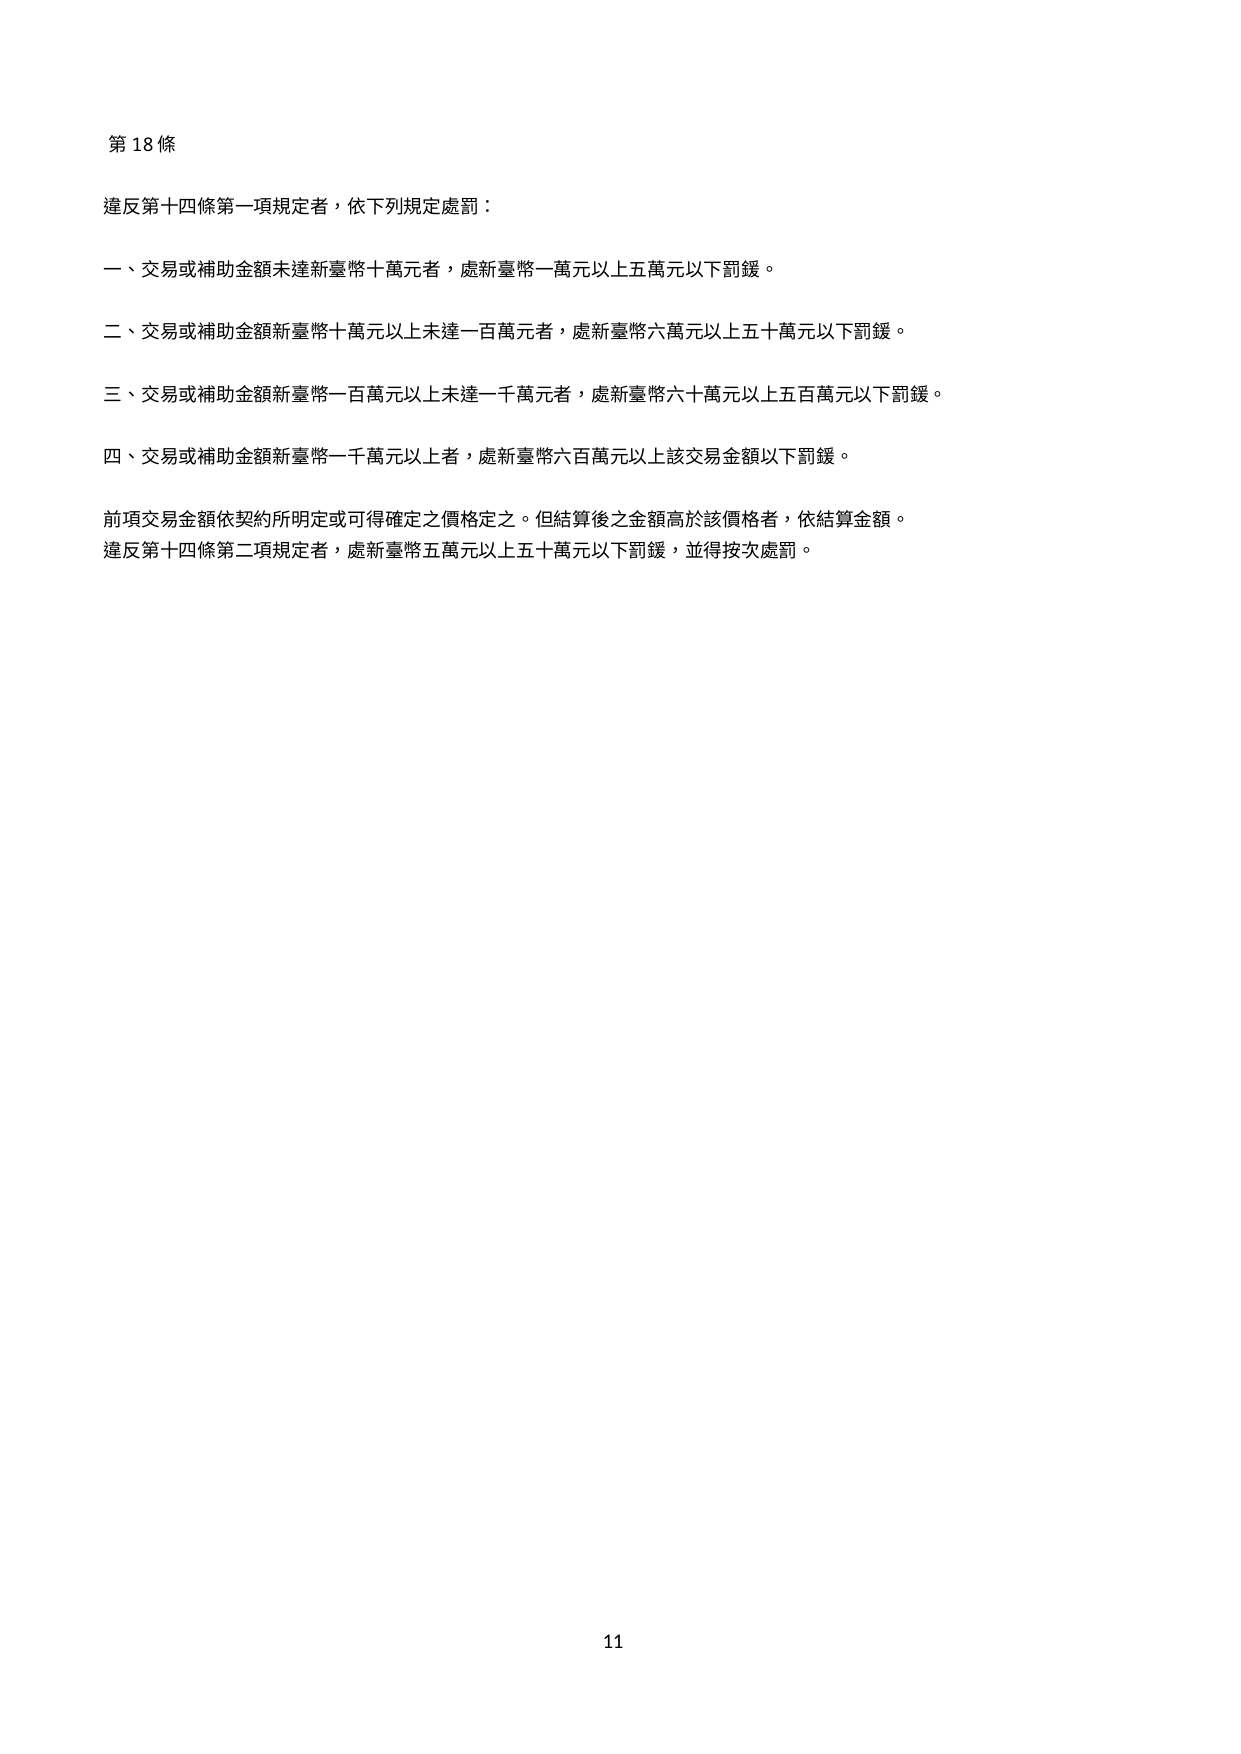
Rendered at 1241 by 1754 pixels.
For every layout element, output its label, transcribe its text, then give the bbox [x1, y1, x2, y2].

text 三、交易或補助金額新臺幣一百萬元以上未達一千萬元者，處新臺幣六十萬元以上五百萬元以下罰鍰。 [103, 352, 1122, 414]
text 一、交易或補助金額未達新臺幣十萬元者，處新臺幣一萬元以上五萬元以下罰鍰。 [103, 227, 1122, 289]
text 二、交易或補助金額新臺幣十萬元以上未達一百萬元者，處新臺幣六萬元以上五十萬元以下罰鍰。 [103, 289, 1122, 352]
text 前項交易金額依契約所明定或可得確定之價格定之。但結算後之金額高於該價格者，依結算金額。 [103, 477, 1122, 539]
text 違反第十四條第二項規定者，處新臺幣五萬元以上五十萬元以下罰鍰，並得按次處罰。 [103, 539, 1122, 562]
text 違反第十四條第一項規定者，依下列規定處罰： [103, 164, 1122, 227]
text 第18條 [30, 102, 1216, 164]
text 四、交易或補助金額新臺幣一千萬元以上者，處新臺幣六百萬元以上該交易金額以下罰鍰。 [103, 414, 1122, 477]
